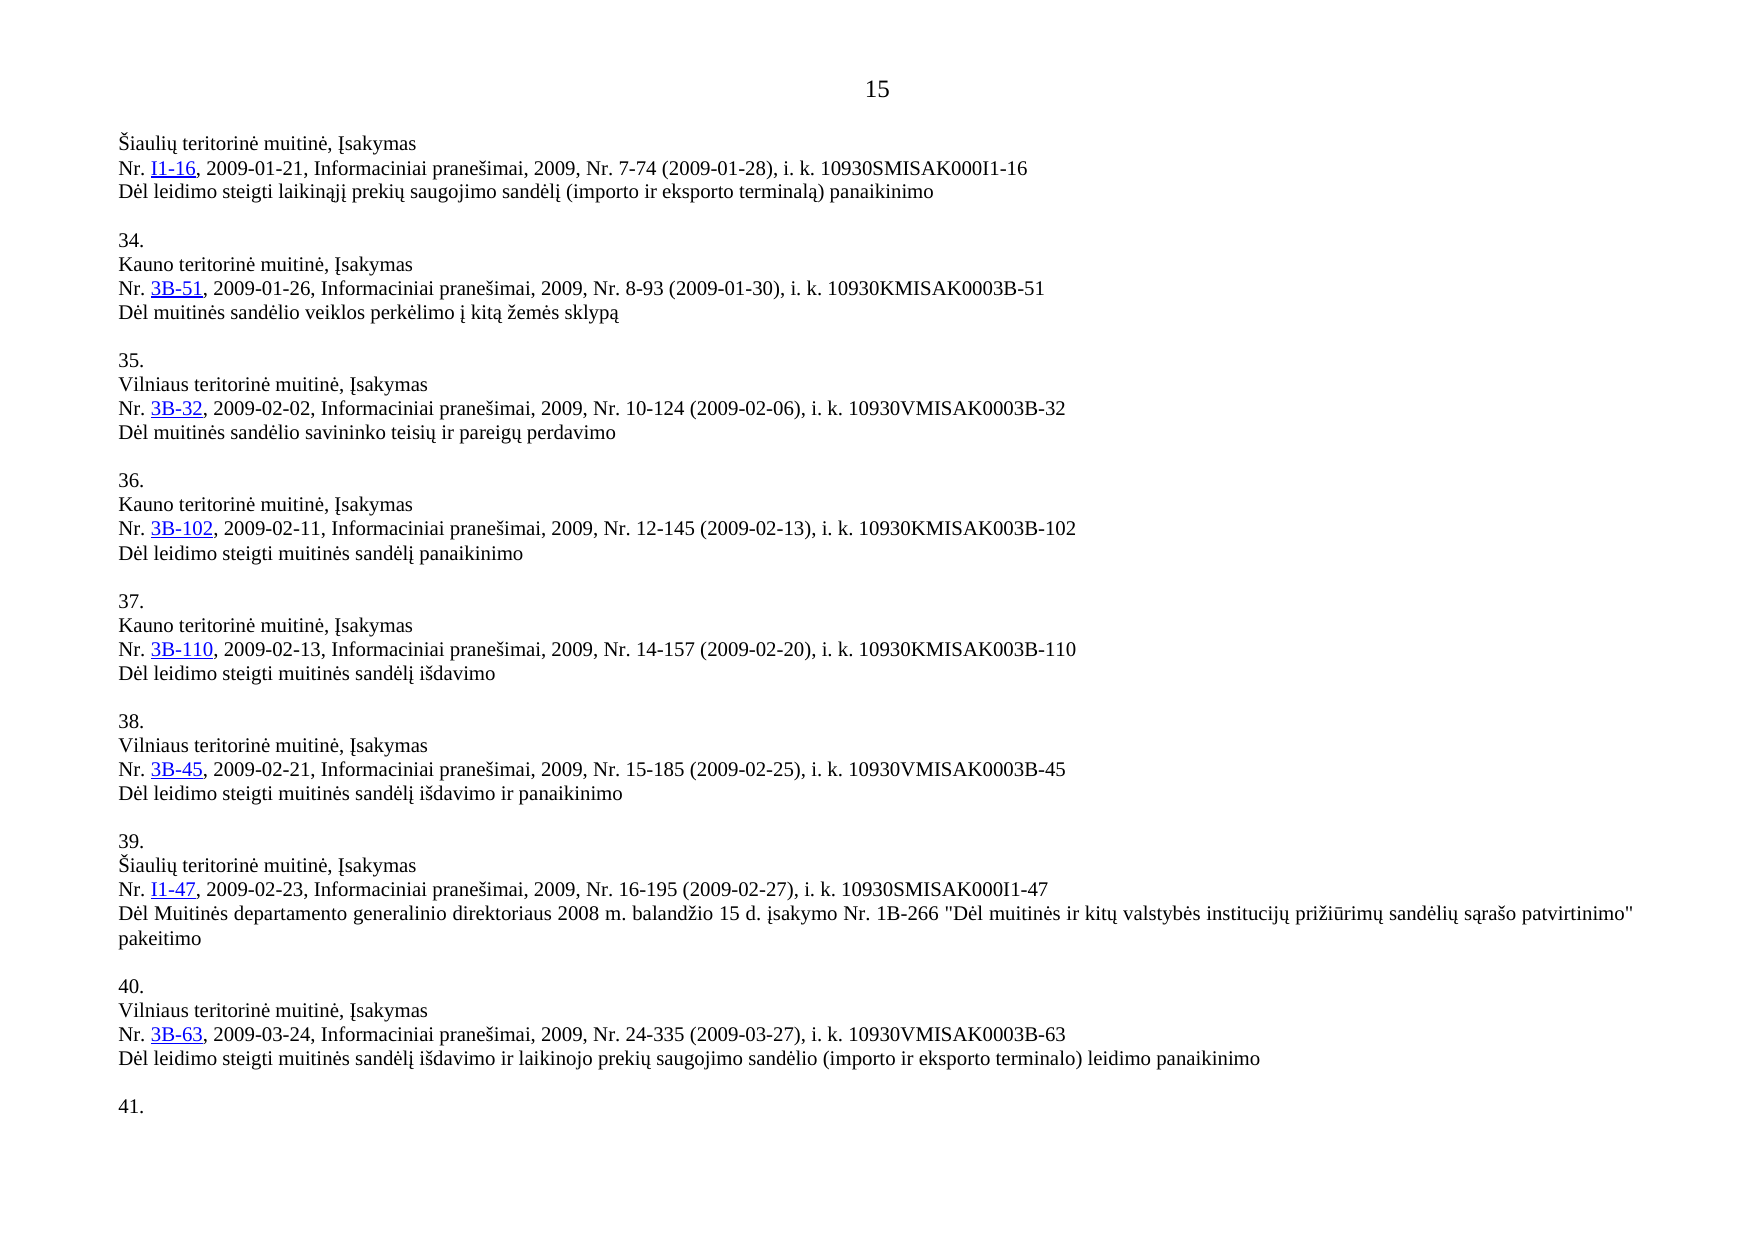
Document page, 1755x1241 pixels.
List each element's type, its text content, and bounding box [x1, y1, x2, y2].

text Šiaulių teritorinė muitinė, Įsakymas [118, 131, 1636, 155]
text 34. [118, 228, 1636, 252]
text Dėl muitinės sandėlio savininko teisių ir pareigų perdavimo [118, 420, 1636, 444]
text Vilniaus teritorinė muitinė, Įsakymas [118, 733, 1636, 757]
text 39. [118, 829, 1636, 853]
text Dėl leidimo steigti muitinės sandėlį išdavimo [118, 661, 1636, 685]
text Nr. 3B-32, 2009-02-02, Informaciniai pranešimai, 2009, Nr. 10-124 (2009-02-06), i. k. 10930VMISAK0003B-32 [118, 396, 1636, 420]
text Šiaulių teritorinė muitinė, Įsakymas [118, 853, 1636, 877]
text 38. [118, 709, 1636, 733]
text 36. [118, 468, 1636, 492]
text Nr. I1-16, 2009-01-21, Informaciniai pranešimai, 2009, Nr. 7-74 (2009-01-28), i. k. 10930SMISAK000I1-16 [118, 155, 1636, 179]
text 41. [118, 1094, 1636, 1118]
text 40. [118, 973, 1636, 998]
text 37. [118, 588, 1636, 613]
text Nr. 3B-63, 2009-03-24, Informaciniai pranešimai, 2009, Nr. 24-335 (2009-03-27), i. k. 10930VMISAK0003B-63 [118, 1022, 1636, 1046]
text Dėl leidimo steigti laikinąjį prekių saugojimo sandėlį (importo ir eksporto terminalą) panaikinimo [118, 179, 1636, 203]
text Nr. I1-47, 2009-02-23, Informaciniai pranešimai, 2009, Nr. 16-195 (2009-02-27), i. k. 10930SMISAK000I1-47 [118, 877, 1636, 901]
text Nr. 3B-102, 2009-02-11, Informaciniai pranešimai, 2009, Nr. 12-145 (2009-02-13), i. k. 10930KMISAK003B-102 [118, 516, 1636, 540]
text 35. [118, 348, 1636, 372]
text Vilniaus teritorinė muitinė, Įsakymas [118, 372, 1636, 396]
text Kauno teritorinė muitinė, Įsakymas [118, 252, 1636, 276]
text Nr. 3B-45, 2009-02-21, Informaciniai pranešimai, 2009, Nr. 15-185 (2009-02-25), i. k. 10930VMISAK0003B-45 [118, 757, 1636, 781]
text Dėl Muitinės departamento generalinio direktoriaus 2008 m. balandžio 15 d. įsakymo Nr. 1B-266 "Dėl muitinės ir kitų valstybės institucijų prižiūrimų sandėlių sąrašo patvirtinimo" pakeitimo [118, 901, 1636, 949]
text Kauno teritorinė muitinė, Įsakymas [118, 613, 1636, 637]
text Nr. 3B-51, 2009-01-26, Informaciniai pranešimai, 2009, Nr. 8-93 (2009-01-30), i. k. 10930KMISAK0003B-51 [118, 276, 1636, 300]
text Dėl leidimo steigti muitinės sandėlį panaikinimo [118, 540, 1636, 564]
text Nr. 3B-110, 2009-02-13, Informaciniai pranešimai, 2009, Nr. 14-157 (2009-02-20), i. k. 10930KMISAK003B-110 [118, 637, 1636, 661]
text Dėl leidimo steigti muitinės sandėlį išdavimo ir laikinojo prekių saugojimo sandėlio (importo ir eksporto terminalo) leidimo panaikinimo [118, 1046, 1636, 1070]
text Dėl muitinės sandėlio veiklos perkėlimo į kitą žemės sklypą [118, 300, 1636, 324]
text Vilniaus teritorinė muitinė, Įsakymas [118, 998, 1636, 1022]
text Dėl leidimo steigti muitinės sandėlį išdavimo ir panaikinimo [118, 781, 1636, 805]
text Kauno teritorinė muitinė, Įsakymas [118, 492, 1636, 516]
